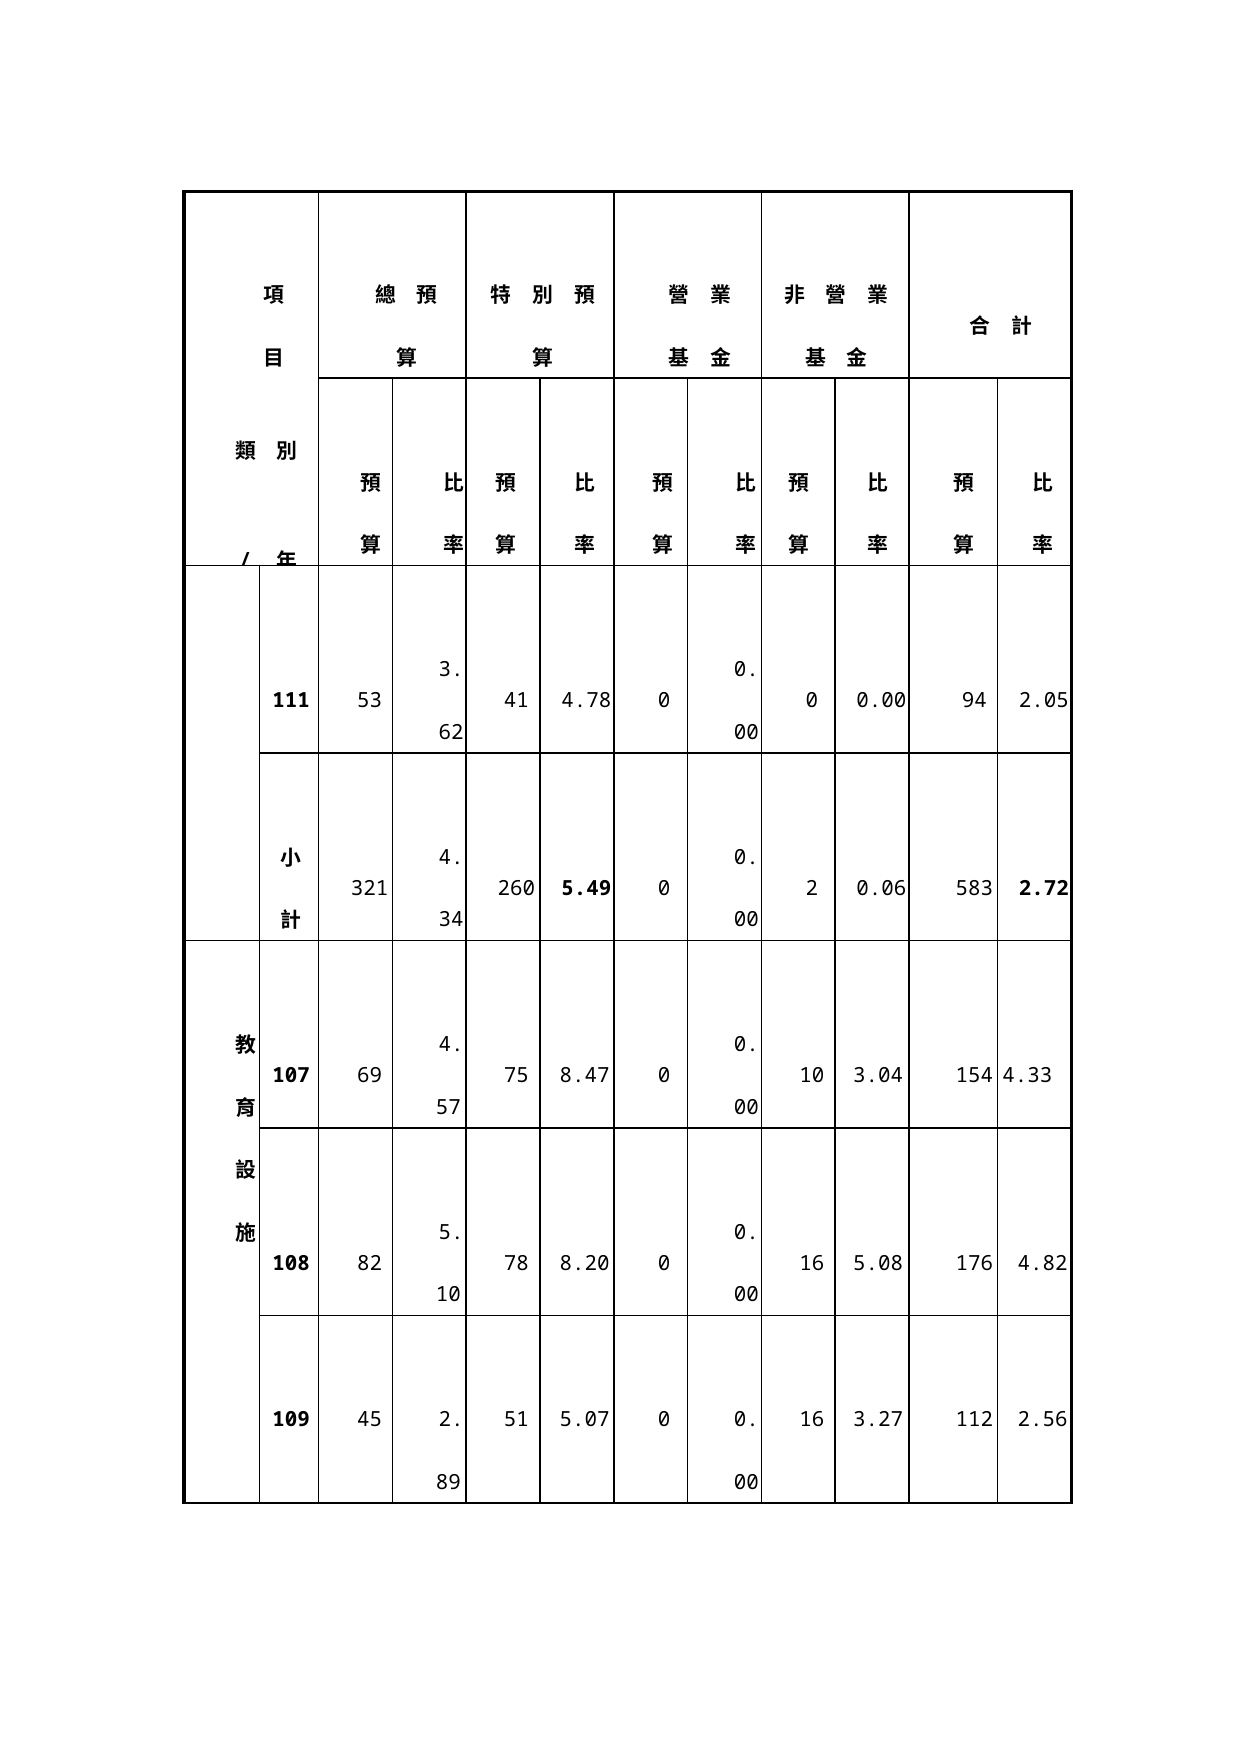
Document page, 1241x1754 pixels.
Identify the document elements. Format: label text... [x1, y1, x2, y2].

table_cell 3.62 [393, 566, 465, 752]
table_cell 109 [260, 1316, 318, 1502]
table_cell 預算 [910, 379, 997, 564]
table_cell 0 [615, 1316, 687, 1502]
table_cell 小計 [260, 754, 318, 939]
table_header 營業基金 [615, 193, 761, 377]
table_cell 0.00 [688, 1316, 761, 1502]
table_cell 3.27 [836, 1316, 908, 1502]
table_cell 預算 [319, 379, 392, 564]
table_cell 0.00 [688, 1129, 761, 1314]
table_cell 8.20 [541, 1129, 613, 1314]
table_header 總預算 [319, 193, 465, 377]
table_cell 教育 設施 [186, 941, 259, 1502]
table_cell 2.89 [393, 1316, 465, 1502]
table_cell 82 [319, 1129, 392, 1314]
table_cell 5.07 [541, 1316, 613, 1502]
table_cell 154 [910, 941, 997, 1127]
table_cell 0 [615, 566, 687, 752]
table_cell 0 [615, 754, 687, 939]
table_header 項目 類別 /年度 [186, 193, 318, 564]
table_cell 0 [615, 941, 687, 1127]
table_cell 比率 [998, 379, 1070, 564]
table_cell 0.00 [688, 754, 761, 939]
table_cell 53 [319, 566, 392, 752]
table_cell 51 [467, 1316, 539, 1502]
table_cell 16 [762, 1129, 834, 1314]
table_cell [186, 566, 259, 939]
table_cell 2.05 [998, 566, 1070, 752]
table_cell 0 [762, 566, 834, 752]
table_cell 112 [910, 1316, 997, 1502]
table_cell 比率 [393, 379, 465, 564]
table_cell 176 [910, 1129, 997, 1314]
table_header 特別預算 [467, 193, 613, 377]
table_cell 107 [260, 941, 318, 1127]
table_cell 0.00 [836, 566, 908, 752]
table_cell 比率 [688, 379, 761, 564]
table_cell 5.10 [393, 1129, 465, 1314]
table_cell 0.06 [836, 754, 908, 939]
table_cell 260 [467, 754, 539, 939]
table_header 非營業基金 [762, 193, 908, 377]
table_cell 預算 [615, 379, 687, 564]
table_cell 0.00 [688, 941, 761, 1127]
table_cell 8.47 [541, 941, 613, 1127]
table_cell 4.34 [393, 754, 465, 939]
table_cell 16 [762, 1316, 834, 1502]
table_cell 4.82 [998, 1129, 1070, 1314]
table_cell 111 [260, 566, 318, 752]
table_cell 預算 [467, 379, 539, 564]
table_cell 5.08 [836, 1129, 908, 1314]
table_cell 4.78 [541, 566, 613, 752]
table_cell 10 [762, 941, 834, 1127]
table_cell 0.00 [688, 566, 761, 752]
table_cell 0 [615, 1129, 687, 1314]
table_cell 4.33 [998, 941, 1070, 1127]
table_cell 預算 [762, 379, 834, 564]
table_cell 2.72 [998, 754, 1070, 939]
table_cell 比率 [541, 379, 613, 564]
table_cell 3.04 [836, 941, 908, 1127]
table_cell 108 [260, 1129, 318, 1314]
table_cell 583 [910, 754, 997, 939]
table_cell 2 [762, 754, 834, 939]
table_cell 2.56 [998, 1316, 1070, 1502]
table_cell 41 [467, 566, 539, 752]
table_cell 45 [319, 1316, 392, 1502]
table_cell 321 [319, 754, 392, 939]
table_cell 94 [910, 566, 997, 752]
table_cell 69 [319, 941, 392, 1127]
table_cell 比率 [836, 379, 908, 564]
table_cell 78 [467, 1129, 539, 1314]
table_header 合計 [910, 193, 1070, 377]
table_cell 4.57 [393, 941, 465, 1127]
table_cell 75 [467, 941, 539, 1127]
table_cell 5.49 [541, 754, 613, 939]
